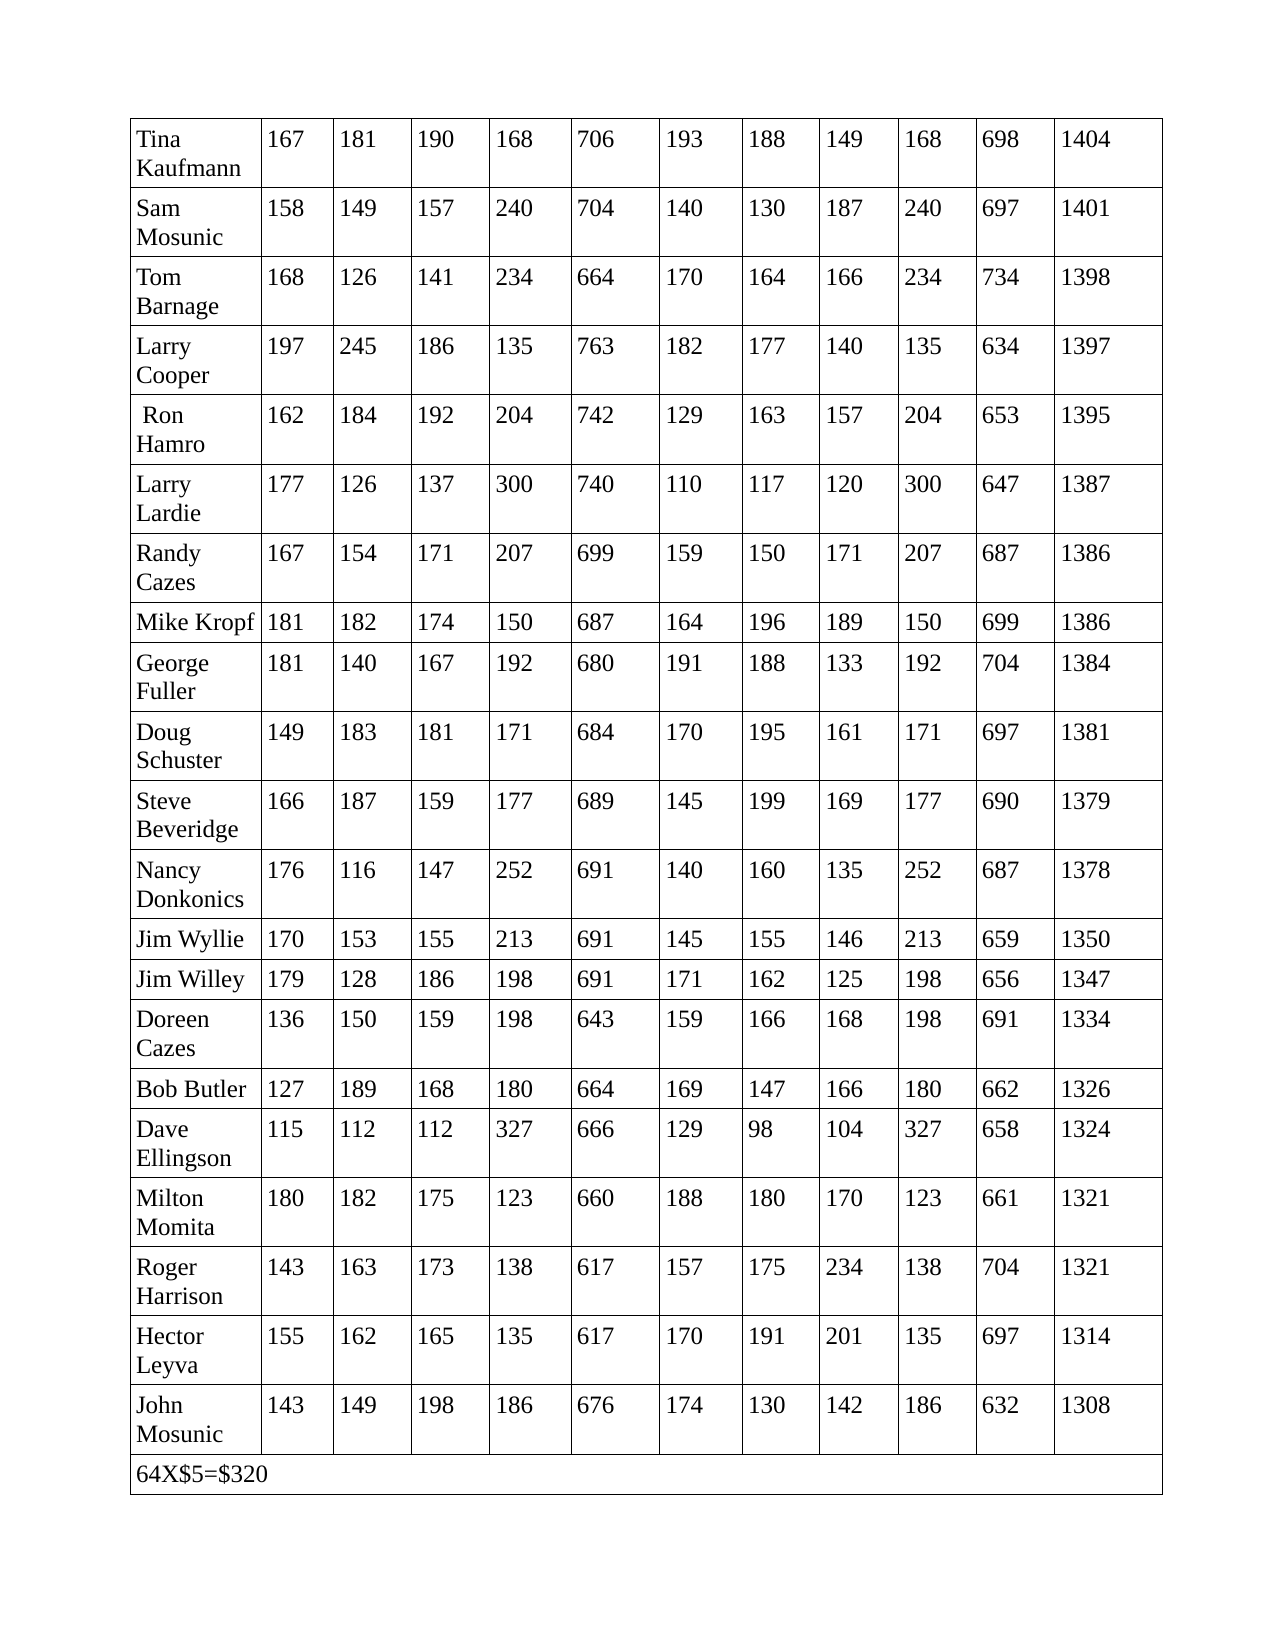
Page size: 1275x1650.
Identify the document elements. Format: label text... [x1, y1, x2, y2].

table_cell 126 [334, 257, 411, 325]
table_cell 163 [334, 1247, 411, 1315]
table_cell 196 [743, 603, 819, 642]
table_cell 240 [490, 188, 571, 256]
table_cell 617 [572, 1247, 659, 1315]
table_cell 1350 [1055, 919, 1162, 958]
table_cell 168 [412, 1069, 489, 1108]
table_cell 1384 [1055, 643, 1162, 711]
table_cell 161 [820, 712, 898, 780]
table_cell John Mosunic [131, 1385, 261, 1453]
table_cell 1395 [1055, 395, 1162, 463]
table_cell 112 [412, 1109, 489, 1177]
table_cell 173 [412, 1247, 489, 1315]
table_cell 195 [743, 712, 819, 780]
table_cell 653 [977, 395, 1054, 463]
table_cell 146 [820, 919, 898, 958]
table_cell George Fuller [131, 643, 261, 711]
table_cell 204 [899, 395, 976, 463]
table_cell 1386 [1055, 534, 1162, 602]
table_cell 175 [743, 1247, 819, 1315]
table_cell 167 [412, 643, 489, 711]
table_cell 115 [262, 1109, 333, 1177]
table_cell 182 [334, 603, 411, 642]
table_cell 140 [660, 850, 742, 918]
table_cell 160 [743, 850, 819, 918]
table_cell 177 [743, 326, 819, 394]
table_cell 165 [412, 1316, 489, 1384]
table_cell 742 [572, 395, 659, 463]
table_cell 159 [412, 781, 489, 849]
table_cell Bob Butler [131, 1069, 261, 1108]
table_cell 150 [743, 534, 819, 602]
table_cell 174 [660, 1385, 742, 1453]
table_cell 130 [743, 1385, 819, 1453]
table_cell 198 [899, 960, 976, 999]
table_cell 180 [490, 1069, 571, 1108]
table_cell 661 [977, 1178, 1054, 1246]
table_cell 1334 [1055, 1000, 1162, 1068]
table_cell 187 [334, 781, 411, 849]
table_cell 252 [899, 850, 976, 918]
table_cell 169 [820, 781, 898, 849]
table_cell 198 [490, 1000, 571, 1068]
table_cell Dave Ellingson [131, 1109, 261, 1177]
table_cell 213 [899, 919, 976, 958]
table_cell 166 [820, 257, 898, 325]
table_cell 684 [572, 712, 659, 780]
table_cell 190 [412, 119, 489, 187]
table_cell Steve Beveridge [131, 781, 261, 849]
table_cell Larry Lardie [131, 465, 261, 532]
table_cell 699 [572, 534, 659, 602]
table_cell 1398 [1055, 257, 1162, 325]
table_cell Tom Barnage [131, 257, 261, 325]
table_cell 187 [820, 188, 898, 256]
table_cell Ron Hamro [131, 395, 261, 463]
table_cell Jim Wyllie [131, 919, 261, 958]
table_cell 140 [334, 643, 411, 711]
table_cell 687 [977, 850, 1054, 918]
table_cell 149 [262, 712, 333, 780]
table_cell 188 [743, 119, 819, 187]
table_cell 147 [412, 850, 489, 918]
table_cell 192 [412, 395, 489, 463]
table_cell 168 [262, 257, 333, 325]
table_cell 143 [262, 1385, 333, 1453]
table_cell 133 [820, 643, 898, 711]
table_cell 154 [334, 534, 411, 602]
table_cell 112 [334, 1109, 411, 1177]
table_cell 1404 [1055, 119, 1162, 187]
table_cell 697 [977, 188, 1054, 256]
table_cell 690 [977, 781, 1054, 849]
table_cell Sam Mosunic [131, 188, 261, 256]
table_cell 159 [660, 1000, 742, 1068]
table_cell 98 [743, 1109, 819, 1177]
table_cell 734 [977, 257, 1054, 325]
table_cell 110 [660, 465, 742, 532]
table_cell 164 [660, 603, 742, 642]
table_cell 1379 [1055, 781, 1162, 849]
table_cell 145 [660, 781, 742, 849]
table_cell 192 [490, 643, 571, 711]
table_cell 327 [490, 1109, 571, 1177]
table_cell 181 [334, 119, 411, 187]
table_cell 153 [334, 919, 411, 958]
table_cell 704 [977, 1247, 1054, 1315]
table_cell 116 [334, 850, 411, 918]
table_cell 183 [334, 712, 411, 780]
table_cell 198 [899, 1000, 976, 1068]
table_cell 1387 [1055, 465, 1162, 532]
table_cell 164 [743, 257, 819, 325]
table_cell 149 [820, 119, 898, 187]
table_cell 234 [490, 257, 571, 325]
table_cell 207 [490, 534, 571, 602]
table_cell 149 [334, 188, 411, 256]
table_cell 199 [743, 781, 819, 849]
table_cell 704 [977, 643, 1054, 711]
table_cell 691 [572, 850, 659, 918]
table_cell 143 [262, 1247, 333, 1315]
table_cell 171 [820, 534, 898, 602]
table_cell Larry Cooper [131, 326, 261, 394]
table_cell 127 [262, 1069, 333, 1108]
table_cell 300 [490, 465, 571, 532]
table_cell 740 [572, 465, 659, 532]
table_cell 691 [977, 1000, 1054, 1068]
table_cell 171 [899, 712, 976, 780]
table_cell 207 [899, 534, 976, 602]
table_cell 171 [490, 712, 571, 780]
table_cell 1401 [1055, 188, 1162, 256]
table_cell 706 [572, 119, 659, 187]
table_cell 177 [262, 465, 333, 532]
table_cell 658 [977, 1109, 1054, 1177]
table_cell 125 [820, 960, 898, 999]
table_cell 1378 [1055, 850, 1162, 918]
table_cell 177 [899, 781, 976, 849]
table_cell 186 [490, 1385, 571, 1453]
table_cell 691 [572, 960, 659, 999]
table_cell 138 [490, 1247, 571, 1315]
table_cell 167 [262, 534, 333, 602]
table_cell 327 [899, 1109, 976, 1177]
table_cell 104 [820, 1109, 898, 1177]
table_cell 1386 [1055, 603, 1162, 642]
table_cell 1314 [1055, 1316, 1162, 1384]
table_cell 240 [899, 188, 976, 256]
table_cell 155 [262, 1316, 333, 1384]
table_cell 147 [743, 1069, 819, 1108]
table_cell 697 [977, 1316, 1054, 1384]
table_cell 157 [412, 188, 489, 256]
table_cell 1381 [1055, 712, 1162, 780]
table_cell 188 [660, 1178, 742, 1246]
table_cell 691 [572, 919, 659, 958]
table_cell 698 [977, 119, 1054, 187]
table_cell 664 [572, 1069, 659, 1108]
table_cell 123 [490, 1178, 571, 1246]
table_cell 1324 [1055, 1109, 1162, 1177]
table_cell 166 [262, 781, 333, 849]
table_cell 141 [412, 257, 489, 325]
table_cell 634 [977, 326, 1054, 394]
table_cell 162 [334, 1316, 411, 1384]
table_cell 699 [977, 603, 1054, 642]
table_cell 617 [572, 1316, 659, 1384]
table_cell 181 [412, 712, 489, 780]
table_cell 159 [412, 1000, 489, 1068]
table_cell 170 [660, 712, 742, 780]
table_cell 130 [743, 188, 819, 256]
table_cell 659 [977, 919, 1054, 958]
table_cell 142 [820, 1385, 898, 1453]
table_cell Mike Kropf [131, 603, 261, 642]
table_cell 171 [412, 534, 489, 602]
table_cell 676 [572, 1385, 659, 1453]
table_cell 252 [490, 850, 571, 918]
table_cell 162 [262, 395, 333, 463]
table_cell 168 [899, 119, 976, 187]
table_cell 64X$5=$320 [131, 1455, 1162, 1494]
table_cell 159 [660, 534, 742, 602]
table_cell 689 [572, 781, 659, 849]
table_cell 189 [820, 603, 898, 642]
table_cell 170 [660, 1316, 742, 1384]
table_cell 643 [572, 1000, 659, 1068]
table_cell 213 [490, 919, 571, 958]
table_cell Jim Willey [131, 960, 261, 999]
table_cell Milton Momita [131, 1178, 261, 1246]
table_cell 150 [490, 603, 571, 642]
table_cell 145 [660, 919, 742, 958]
table_cell 189 [334, 1069, 411, 1108]
table_cell 123 [899, 1178, 976, 1246]
table_cell 150 [334, 1000, 411, 1068]
table_cell 135 [899, 326, 976, 394]
table_cell 1397 [1055, 326, 1162, 394]
table_cell Roger Harrison [131, 1247, 261, 1315]
table_cell 186 [899, 1385, 976, 1453]
table_cell 763 [572, 326, 659, 394]
table_cell 181 [262, 603, 333, 642]
table_cell 140 [660, 188, 742, 256]
table_cell 170 [820, 1178, 898, 1246]
table_cell Hector Leyva [131, 1316, 261, 1384]
table_cell 300 [899, 465, 976, 532]
table_cell 186 [412, 960, 489, 999]
table_cell 157 [820, 395, 898, 463]
table_cell 163 [743, 395, 819, 463]
table_cell 191 [660, 643, 742, 711]
table_cell 171 [660, 960, 742, 999]
table_cell 632 [977, 1385, 1054, 1453]
table_cell 192 [899, 643, 976, 711]
table_cell 1321 [1055, 1247, 1162, 1315]
table_cell 136 [262, 1000, 333, 1068]
table_cell 166 [820, 1069, 898, 1108]
table_cell 647 [977, 465, 1054, 532]
table_cell 197 [262, 326, 333, 394]
table_cell 687 [572, 603, 659, 642]
table_cell 162 [743, 960, 819, 999]
table_cell 664 [572, 257, 659, 325]
table_cell 129 [660, 1109, 742, 1177]
table_cell 150 [899, 603, 976, 642]
table_cell 182 [660, 326, 742, 394]
table_cell Tina Kaufmann [131, 119, 261, 187]
table_cell 184 [334, 395, 411, 463]
table_cell 135 [490, 326, 571, 394]
table_cell 182 [334, 1178, 411, 1246]
table_cell 168 [820, 1000, 898, 1068]
table_cell 149 [334, 1385, 411, 1453]
table_cell 174 [412, 603, 489, 642]
table_cell 234 [820, 1247, 898, 1315]
table_cell 234 [899, 257, 976, 325]
table_cell 177 [490, 781, 571, 849]
table_cell 188 [743, 643, 819, 711]
table_cell 137 [412, 465, 489, 532]
table_cell 175 [412, 1178, 489, 1246]
table_cell 680 [572, 643, 659, 711]
table_cell 138 [899, 1247, 976, 1315]
table_cell 1308 [1055, 1385, 1162, 1453]
table_cell 656 [977, 960, 1054, 999]
table_cell Doug Schuster [131, 712, 261, 780]
table_cell 126 [334, 465, 411, 532]
table_cell 176 [262, 850, 333, 918]
table_cell 180 [899, 1069, 976, 1108]
table_cell 687 [977, 534, 1054, 602]
table_cell 193 [660, 119, 742, 187]
table_cell 155 [412, 919, 489, 958]
table_cell 201 [820, 1316, 898, 1384]
table_cell 169 [660, 1069, 742, 1108]
table_cell 179 [262, 960, 333, 999]
table_cell 135 [820, 850, 898, 918]
table_cell 180 [743, 1178, 819, 1246]
table_cell 191 [743, 1316, 819, 1384]
table_cell 170 [262, 919, 333, 958]
table_cell 129 [660, 395, 742, 463]
table_cell 180 [262, 1178, 333, 1246]
table_cell 135 [899, 1316, 976, 1384]
table_cell 117 [743, 465, 819, 532]
table_cell 186 [412, 326, 489, 394]
table_cell 120 [820, 465, 898, 532]
table_cell 662 [977, 1069, 1054, 1108]
table_cell 155 [743, 919, 819, 958]
table_cell 204 [490, 395, 571, 463]
table_cell 170 [660, 257, 742, 325]
table_cell 135 [490, 1316, 571, 1384]
table_cell Doreen Cazes [131, 1000, 261, 1068]
table_cell 245 [334, 326, 411, 394]
table_cell 158 [262, 188, 333, 256]
table_cell Randy Cazes [131, 534, 261, 602]
table_cell 167 [262, 119, 333, 187]
table_cell 1321 [1055, 1178, 1162, 1246]
table_cell 157 [660, 1247, 742, 1315]
table_cell 697 [977, 712, 1054, 780]
table_cell 1326 [1055, 1069, 1162, 1108]
table_cell 140 [820, 326, 898, 394]
table_cell 198 [490, 960, 571, 999]
table_cell 181 [262, 643, 333, 711]
table_cell 128 [334, 960, 411, 999]
table_cell 1347 [1055, 960, 1162, 999]
table_cell 666 [572, 1109, 659, 1177]
table_cell 704 [572, 188, 659, 256]
table_cell 198 [412, 1385, 489, 1453]
table_cell 660 [572, 1178, 659, 1246]
table_cell 168 [490, 119, 571, 187]
table_cell Nancy Donkonics [131, 850, 261, 918]
table_cell 166 [743, 1000, 819, 1068]
